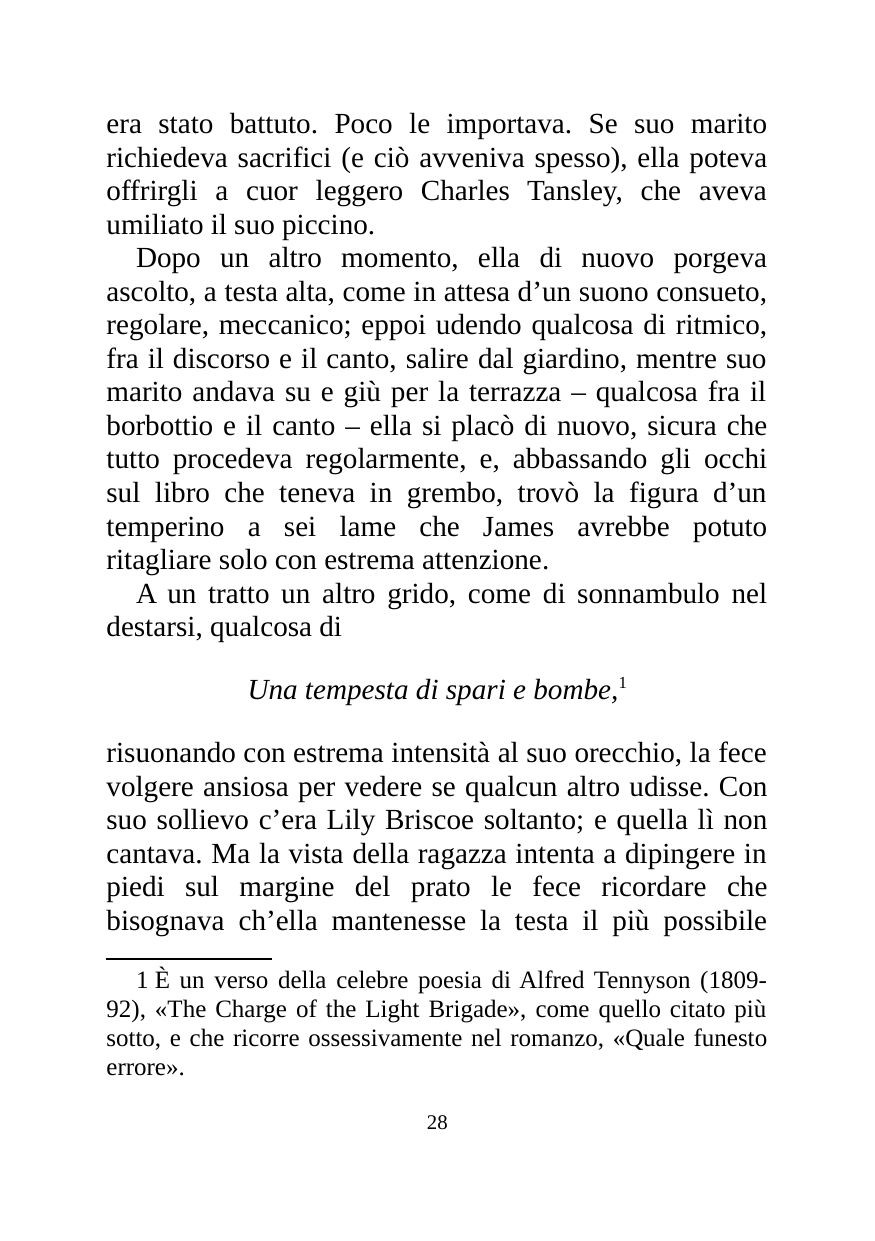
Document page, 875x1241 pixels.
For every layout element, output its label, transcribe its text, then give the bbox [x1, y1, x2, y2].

text Una tempesta di spari e bombe, [106, 672, 768, 706]
text risuonando con estrema intensità al suo orecchio, la fece volgere ansiosa per vedere se qualcun altro udisse. Con suo sollievo c’era Lily Briscoe soltanto; e quella lì non cantava. Ma la vista della ragazza intenta a dipingere in piedi sul margine del prato le fece ricordare che bisognava ch’ella mantenesse la testa il più possibile [106, 735, 768, 937]
text era stato battuto. Poco le importava. Se suo marito richiedeva sacrifici (e ciò avveniva spesso), ella poteva offrirgli a cuor leggero Charles Tansley, che aveva umiliato il suo piccino. [106, 106, 768, 240]
text Dopo un altro momento, ella di nuovo porgeva ascolto, a testa alta, come in attesa d’un suono consueto, regolare, meccanico; eppoi udendo qualcosa di ritmico, fra il discorso e il canto, salire dal giardino, mentre suo marito andava su e giù per la terrazza – qualcosa fra il borbottio e il canto – ella si placò di nuovo, sicura che tutto procedeva regolarmente, e, abbassando gli occhi sul libro che teneva in grembo, trovò la figura d’un temperino a sei lame che James avrebbe potuto ritagliare solo con estrema attenzione. [106, 240, 768, 576]
text A un tratto un altro grido, come di sonnambulo nel destarsi, qualcosa di [106, 576, 768, 643]
text È un verso della celebre poesia di Alfred Tennyson (1809-92), «The Charge of the Light Brigade», come quello citato più sotto, e che ricorre ossessivamente nel romanzo, «Quale funesto errore». [106, 965, 768, 1080]
